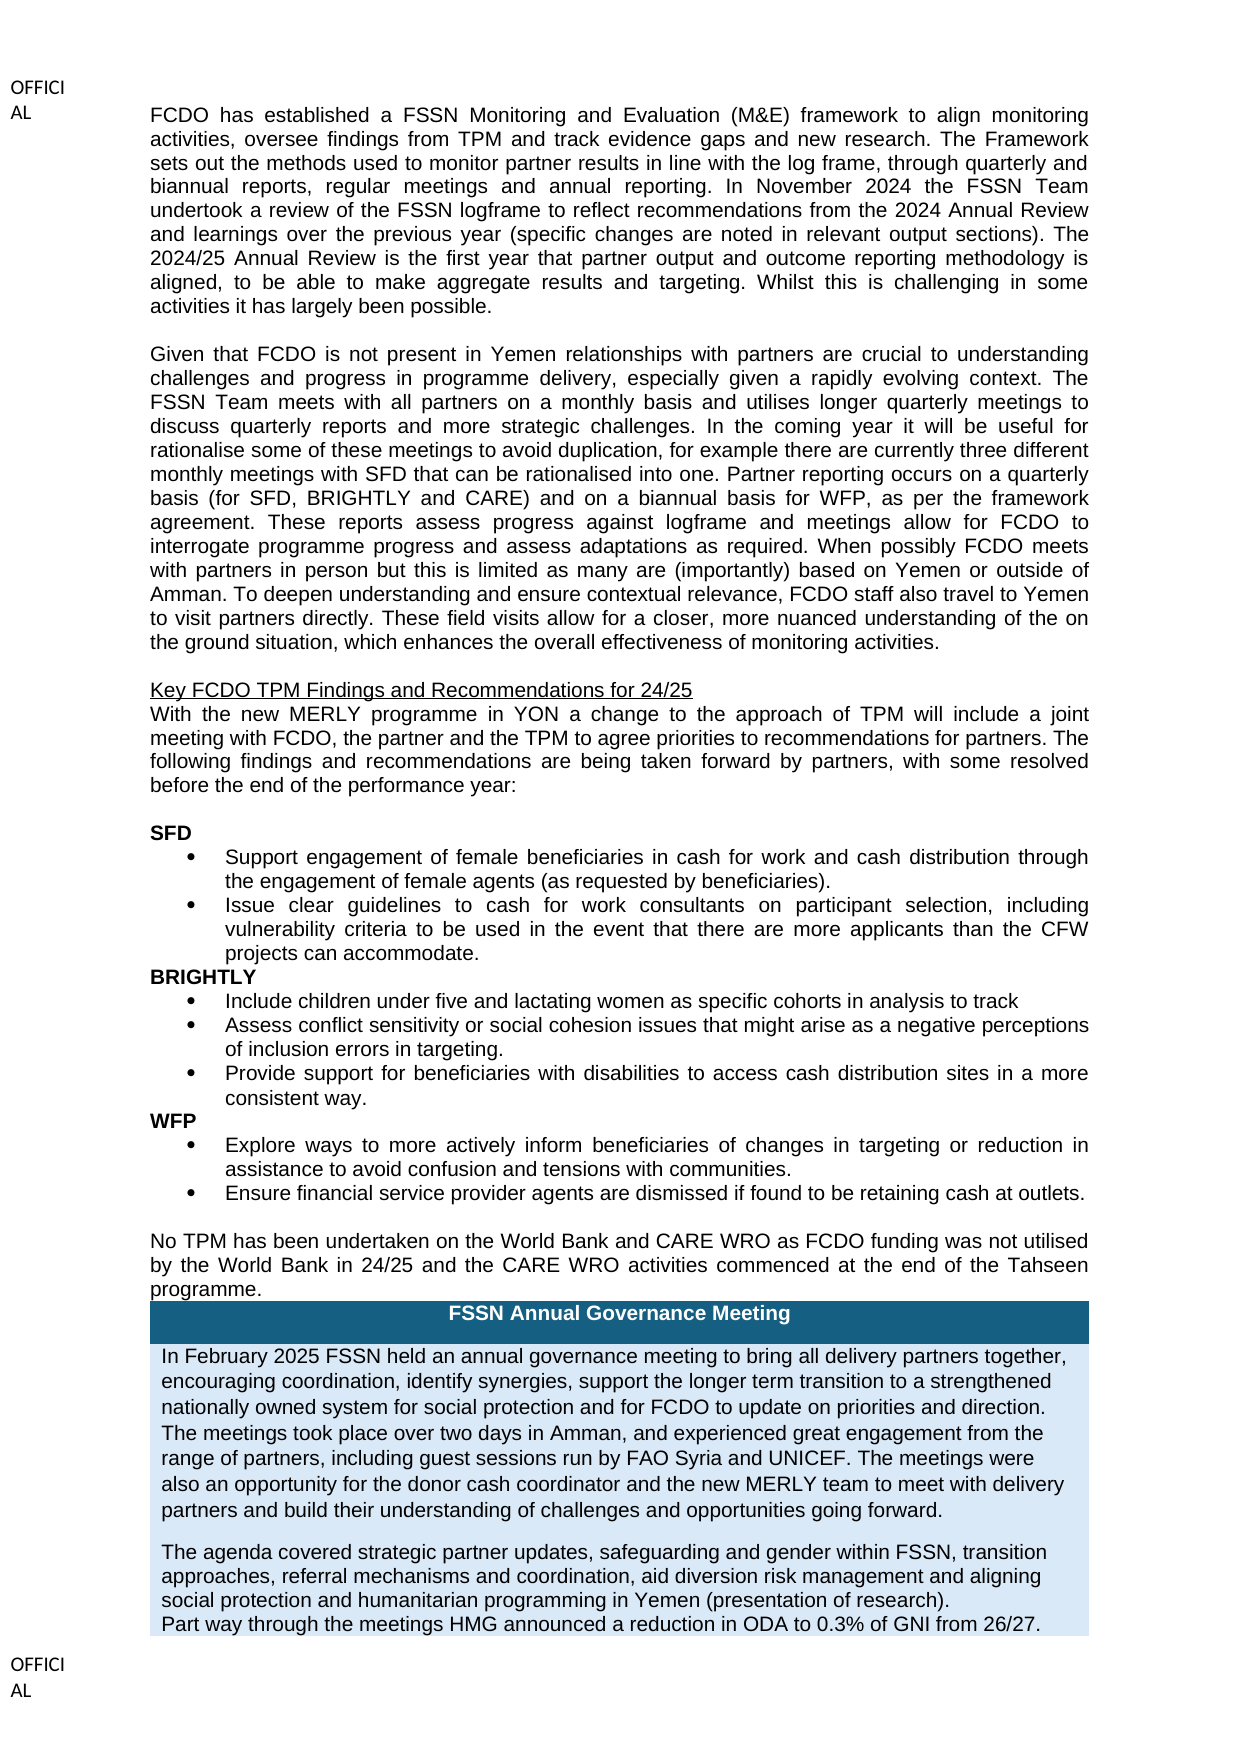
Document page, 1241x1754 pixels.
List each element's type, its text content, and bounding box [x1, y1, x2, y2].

list Support engagement of female beneficiaries in cash for work and cash distribution through the engagement of female agents (as requested by beneficiaries). [187, 845, 1090, 893]
list Include children under five and lactating women as specific cohorts in analysis to track [187, 989, 1090, 1013]
text Key FCDO TPM Findings and Recommendations for 24/25 [150, 677, 1090, 701]
list Explore ways to more actively inform beneficiaries of changes in targeting or reduction in assistance to avoid confusion and tensions with communities. [187, 1133, 1090, 1181]
text Given that FCDO is not present in Yemen relationships with partners are crucial to understanding challenges and progress in programme delivery, especially given a rapidly evolving context. The FSSN Team meets with all partners on a monthly basis and utilises longer quarterly meetings to discuss quarterly reports and more strategic challenges. In the coming year it will be useful for rationalise some of these meetings to avoid duplication, for example there are currently three different monthly meetings with SFD that can be rationalised into one. Partner reporting occurs on a quarterly basis (for SFD, BRIGHTLY and CARE) and on a biannual basis for WFP, as per the framework agreement. These reports assess progress against logframe and meetings allow for FCDO to interrogate programme progress and assess adaptations as required. When possibly FCDO meets with partners in person but this is limited as many are (importantly) based on Yemen or outside of Amman. To deepen understanding and ensure contextual relevance, FCDO staff also travel to Yemen to visit partners directly. These field visits allow for a closer, more nuanced understanding of the on the ground situation, which enhances the overall effectiveness of monitoring activities. [150, 342, 1090, 653]
table_cell In February 2025 FSSN held an annual governance meeting to bring all delivery partners together, encouraging coordination, identify synergies, support the longer term transition to a strengthened nationally owned system for social protection and for FCDO to update on priorities and direction. The meetings took place over two days in Amman, and experienced great engagement from the range of partners, including guest sessions run by FAO Syria and UNICEF. The meetings were also an opportunity for the donor cash coordinator and the new MERLY team to meet with delivery partners and build their understanding of challenges and opportunities going forward. The agenda covered strategic partner updates, safeguarding and gender within FSSN, transition approaches, referral mechanisms and coordination, aid diversion risk management and aligning social protection and humanitarian programming in Yemen (presentation of research). Part way through the meetings HMG announced a reduction in ODA to 0.3% of GNI from 26/27. [150, 1344, 1089, 1636]
list Issue clear guidelines to cash for work consultants on participant selection, including vulnerability criteria to be used in the event that there are more applicants than the CFW projects can accommodate. [187, 893, 1090, 965]
text No TPM has been undertaken on the World Bank and CARE WRO as FCDO funding was not utilised by the World Bank in 24/25 and the CARE WRO activities commenced at the end of the Tahseen programme. [150, 1229, 1090, 1301]
list Assess conflict sensitivity or social cohesion issues that might arise as a negative perceptions of inclusion errors in targeting. [187, 1013, 1090, 1061]
text With the new MERLY programme in YON a change to the approach of TPM will include a joint meeting with FCDO, the partner and the TPM to agree priorities to recommendations for partners. The following findings and recommendations are being taken forward by partners, with some resolved before the end of the performance year: [150, 701, 1090, 797]
table_header FSSN Annual Governance Meeting [150, 1301, 1089, 1344]
list Provide support for beneficiaries with disabilities to access cash distribution sites in a more consistent way. [187, 1061, 1090, 1109]
text SFD [150, 821, 1090, 845]
text FCDO has established a FSSN Monitoring and Evaluation (M&E) framework to align monitoring activities, oversee findings from TPM and track evidence gaps and new research. The Framework sets out the methods used to monitor partner results in line with the log frame, through quarterly and biannual reports, regular meetings and annual reporting. In November 2024 the FSSN Team undertook a review of the FSSN logframe to reflect recommendations from the 2024 Annual Review and learnings over the previous year (specific changes are noted in relevant output sections). The 2024/25 Annual Review is the first year that partner output and outcome reporting methodology is aligned, to be able to make aggregate results and targeting. Whilst this is challenging in some activities it has largely been possible. [150, 102, 1090, 318]
text WFP [150, 1109, 1090, 1133]
text BRIGHTLY [150, 965, 1090, 989]
list Ensure financial service provider agents are dismissed if found to be retaining cash at outlets. [187, 1181, 1090, 1205]
